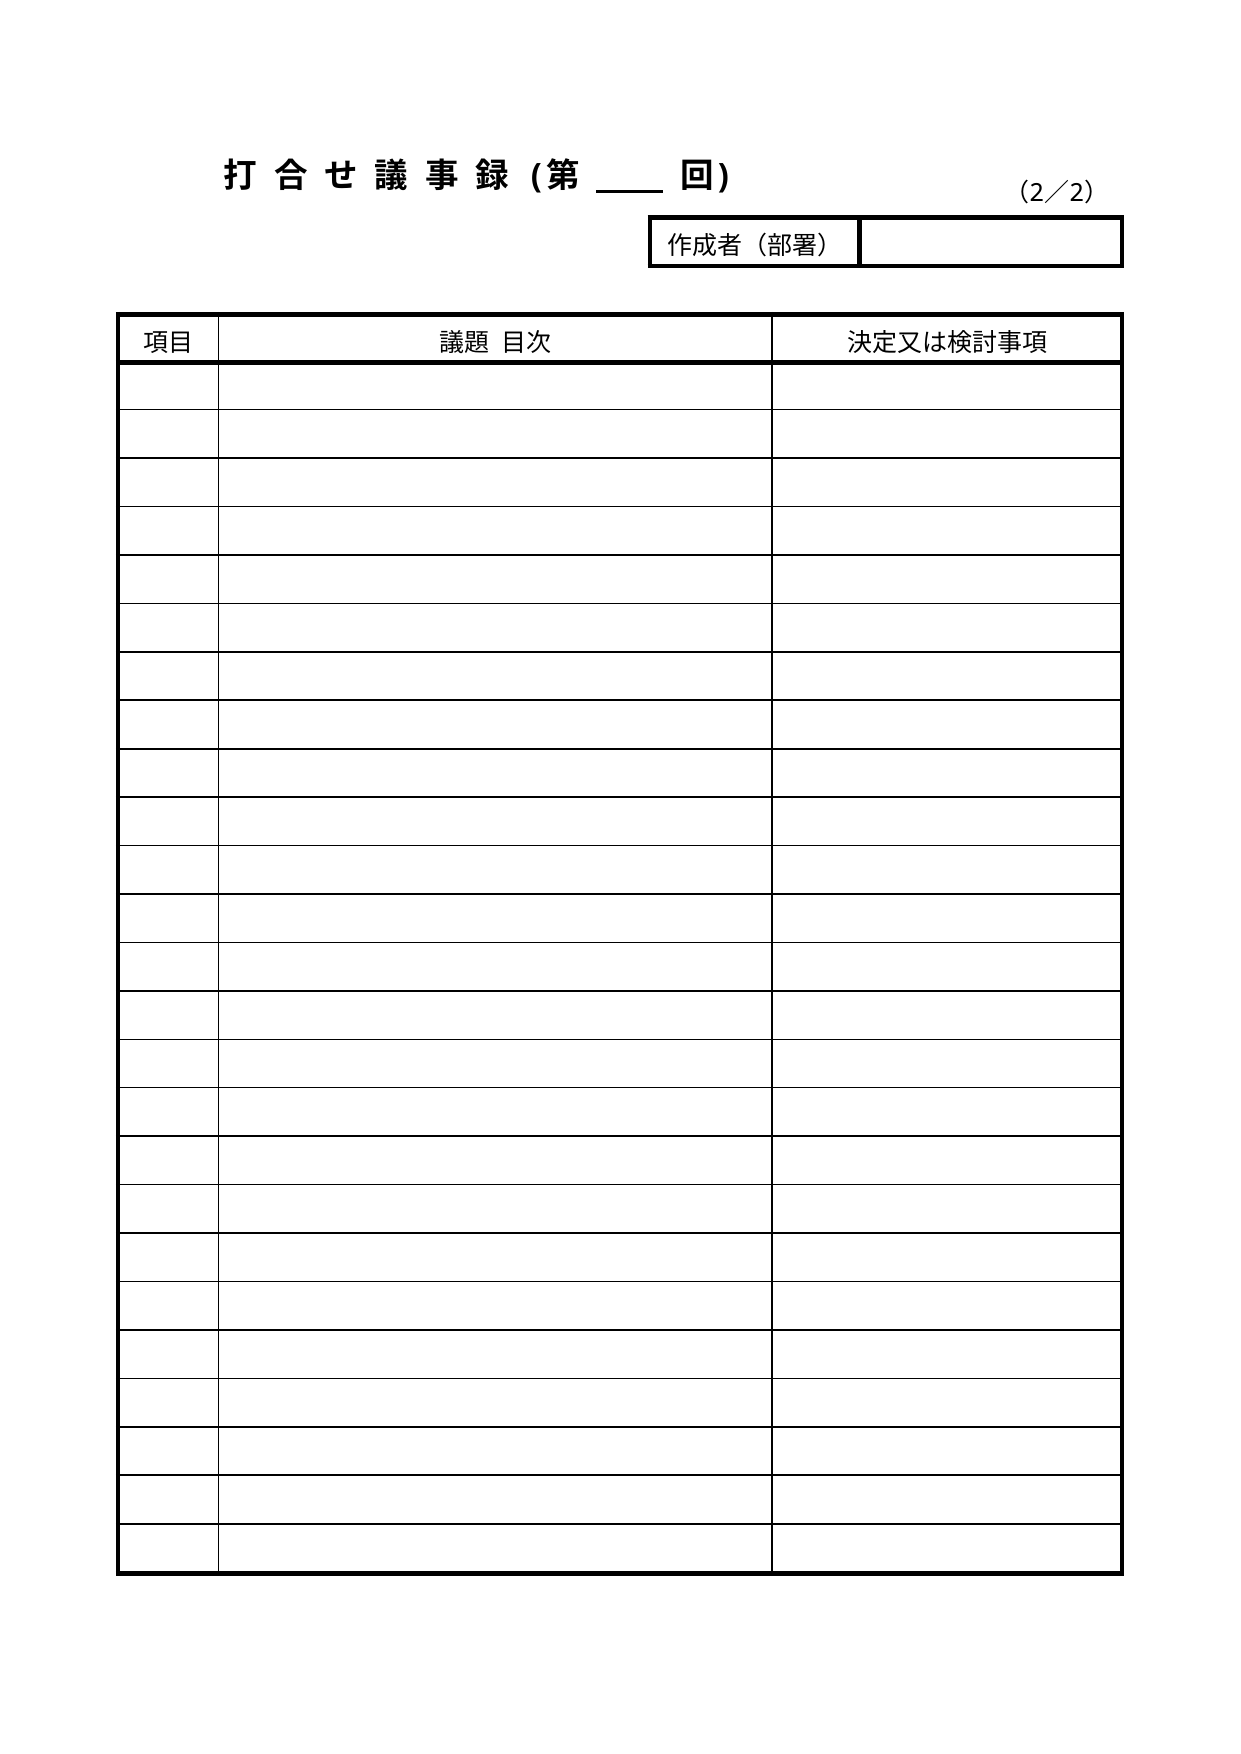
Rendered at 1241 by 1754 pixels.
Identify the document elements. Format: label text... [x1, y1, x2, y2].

table_cell [773, 1525, 1120, 1571]
table_cell [219, 1428, 771, 1474]
table_cell [219, 653, 771, 699]
table_cell [120, 1088, 218, 1135]
table_cell [118, 264, 1122, 312]
table_cell [773, 798, 1120, 845]
table_cell [120, 1185, 218, 1232]
table_cell [773, 1040, 1120, 1087]
table_cell [219, 750, 771, 796]
table_cell [219, 701, 771, 748]
table_cell [862, 220, 1120, 263]
table_cell [120, 507, 218, 554]
table_cell [120, 653, 218, 699]
table_cell [219, 1040, 771, 1087]
table_cell 作成者（部署） [652, 220, 857, 263]
table_cell [773, 701, 1120, 748]
table_cell [773, 750, 1120, 796]
table_header 打 合 せ 議 事 録 (第 回) [118, 118, 859, 215]
table_cell [219, 1525, 771, 1571]
table_cell [773, 410, 1120, 457]
table_cell [120, 895, 218, 942]
table_cell [120, 459, 218, 506]
table_cell [219, 1185, 771, 1232]
table_cell [773, 604, 1120, 651]
table_cell [773, 507, 1120, 554]
table_cell [120, 1525, 218, 1571]
table_cell [120, 1331, 218, 1377]
table_cell [120, 1428, 218, 1474]
table_cell [219, 365, 771, 409]
table_cell [120, 992, 218, 1038]
table_cell 議題 目次 [219, 317, 771, 360]
table_cell [773, 943, 1120, 990]
table_cell [219, 1282, 771, 1329]
table_cell 決定又は検討事項 [773, 317, 1120, 360]
table_cell [120, 701, 218, 748]
table_cell [219, 459, 771, 506]
table_cell [219, 1088, 771, 1135]
table_cell （2／2） [991, 167, 1122, 215]
table_cell 項目 [120, 317, 218, 360]
table_cell [219, 1379, 771, 1426]
table_cell [120, 1379, 218, 1426]
table_cell [773, 1185, 1120, 1232]
table_cell [120, 1476, 218, 1523]
table_cell [773, 459, 1120, 506]
table_cell [219, 1476, 771, 1523]
table_cell [120, 798, 218, 845]
table_cell [120, 1137, 218, 1184]
table_cell [219, 604, 771, 651]
table_cell [120, 556, 218, 602]
table_cell [219, 556, 771, 602]
table_cell [773, 653, 1120, 699]
table_cell [219, 798, 771, 845]
table_cell [120, 846, 218, 893]
table_cell [773, 365, 1120, 409]
table_cell [219, 507, 771, 554]
table_cell [773, 1379, 1120, 1426]
table_cell [773, 1137, 1120, 1184]
table_cell [773, 846, 1120, 893]
table_cell [120, 1040, 218, 1087]
table_cell [120, 943, 218, 990]
table_cell [120, 604, 218, 651]
table_cell [120, 1282, 218, 1329]
table_cell [773, 1331, 1120, 1377]
table_cell [219, 943, 771, 990]
table_cell [219, 1331, 771, 1377]
table_cell [773, 1476, 1120, 1523]
table_header [859, 118, 1122, 167]
table_cell [219, 895, 771, 942]
table_cell [120, 410, 218, 457]
table_cell [120, 365, 218, 409]
table_cell [120, 750, 218, 796]
table_cell [773, 1088, 1120, 1135]
table_cell [219, 1234, 771, 1281]
table_cell [773, 1428, 1120, 1474]
table_cell [120, 1234, 218, 1281]
table_cell [219, 410, 771, 457]
table_cell [219, 1137, 771, 1184]
table_cell [773, 1282, 1120, 1329]
table_cell [773, 992, 1120, 1038]
table_cell [219, 992, 771, 1038]
table_cell [219, 846, 771, 893]
table_cell [773, 556, 1120, 602]
table_cell [118, 215, 648, 263]
table_cell [859, 167, 991, 215]
table_cell [773, 1234, 1120, 1281]
table_cell [773, 895, 1120, 942]
